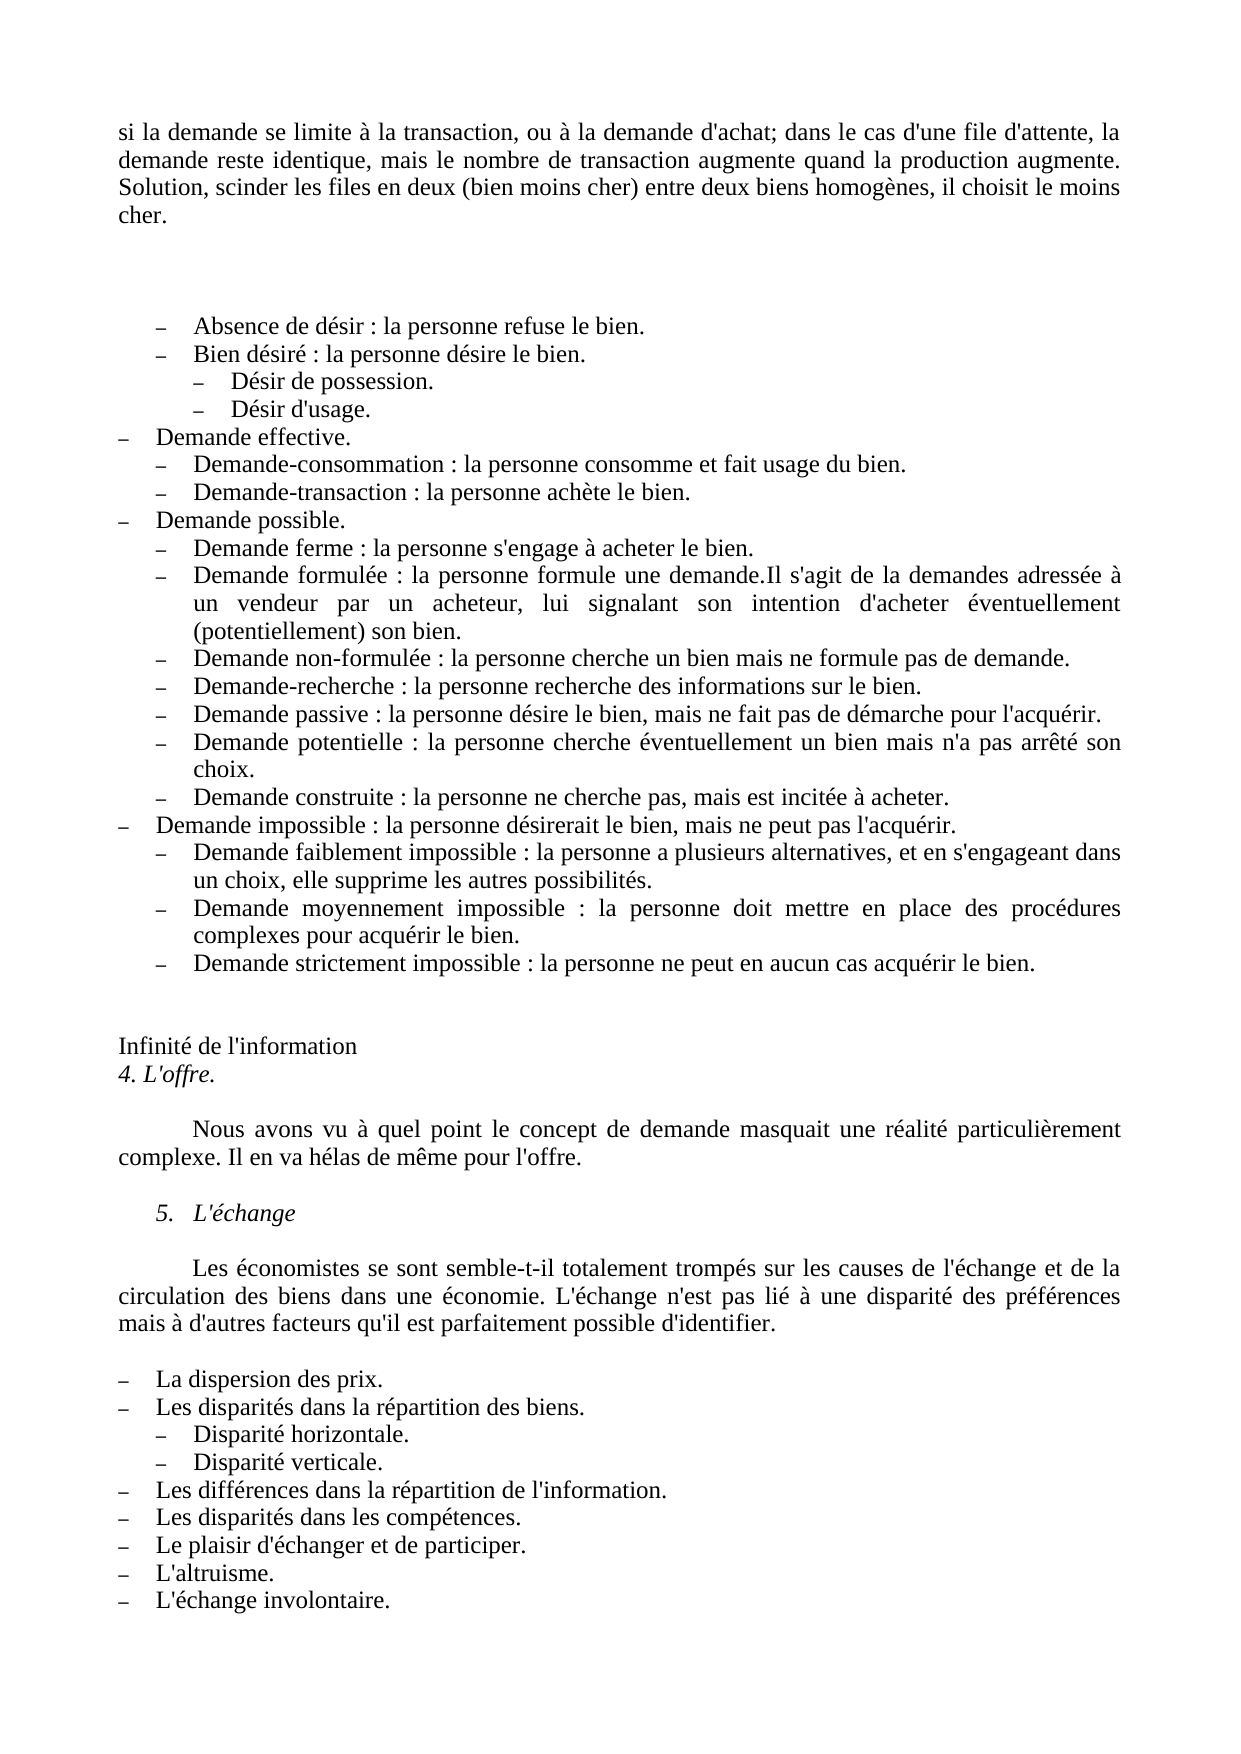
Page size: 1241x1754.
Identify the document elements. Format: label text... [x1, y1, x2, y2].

list L'altruisme. [118, 1559, 1122, 1587]
list Demande impossible : la personne désirerait le bien, mais ne peut pas l'acquérir. [118, 811, 1122, 838]
list Demande potentielle : la personne cherche éventuellement un bien mais n'a pas arrêté son choix. [156, 728, 1122, 783]
list Les disparités dans la répartition des biens. [118, 1393, 1122, 1420]
text Les économistes se sont semble-t-il totalement trompés sur les causes de l'échange et de la circulation des biens dans une économie. L'échange n'est pas lié à une disparité des préférences mais à d'autres facteurs qu'il est parfaitement possible d'identifier. [118, 1254, 1122, 1337]
list Demande-consommation : la personne consomme et fait usage du bien. [156, 451, 1122, 478]
list Demande non-formulée : la personne cherche un bien mais ne formule pas de demande. [156, 644, 1122, 672]
text 4. L'offre. [118, 1060, 1122, 1088]
list Demande strictement impossible : la personne ne peut en aucun cas acquérir le bien. [156, 949, 1122, 977]
list Demande-recherche : la personne recherche des informations sur le bien. [156, 672, 1122, 700]
list L'échange [156, 1199, 1122, 1226]
list Demande effective. [118, 423, 1122, 451]
list Le plaisir d'échanger et de participer. [118, 1531, 1122, 1559]
list Bien désiré : la personne désire le bien. [156, 340, 1122, 367]
list Disparité horizontale. [156, 1420, 1122, 1448]
text Nous avons vu à quel point le concept de demande masquait une réalité particulièrement complexe. Il en va hélas de même pour l'offre. [118, 1116, 1122, 1171]
list Les différences dans la répartition de l'information. [118, 1476, 1122, 1503]
list Demande possible. [118, 506, 1122, 534]
list Disparité verticale. [156, 1448, 1122, 1476]
list Demande ferme : la personne s'engage à acheter le bien. [156, 534, 1122, 561]
list Demande passive : la personne désire le bien, mais ne fait pas de démarche pour l'acquérir. [156, 700, 1122, 728]
list La dispersion des prix. [118, 1365, 1122, 1393]
list Demande moyennement impossible : la personne doit mettre en place des procédures complexes pour acquérir le bien. [156, 894, 1122, 949]
list Désir de possession. [193, 367, 1122, 395]
list Demande construite : la personne ne cherche pas, mais est incitée à acheter. [156, 783, 1122, 811]
list Demande-transaction : la personne achète le bien. [156, 478, 1122, 506]
list Absence de désir : la personne refuse le bien. [156, 312, 1122, 340]
list Les disparités dans les compétences. [118, 1503, 1122, 1531]
text Infinité de l'information [118, 1032, 1122, 1060]
list L'échange involontaire. [118, 1587, 1122, 1614]
list Désir d'usage. [193, 395, 1122, 423]
list Demande formulée : la personne formule une demande.Il s'agit de la demandes adressée à un vendeur par un acheteur, lui signalant son intention d'acheter éventuellement (potentiellement) son bien. [156, 561, 1122, 644]
list Demande faiblement impossible : la personne a plusieurs alternatives, et en s'engageant dans un choix, elle supprime les autres possibilités. [156, 838, 1122, 894]
text si la demande se limite à la transaction, ou à la demande d'achat; dans le cas d'une file d'attente, la demande reste identique, mais le nombre de transaction augmente quand la production augmente. Solution, scinder les files en deux (bien moins cher) entre deux biens homogènes, il choisit le moins cher. [118, 118, 1122, 229]
